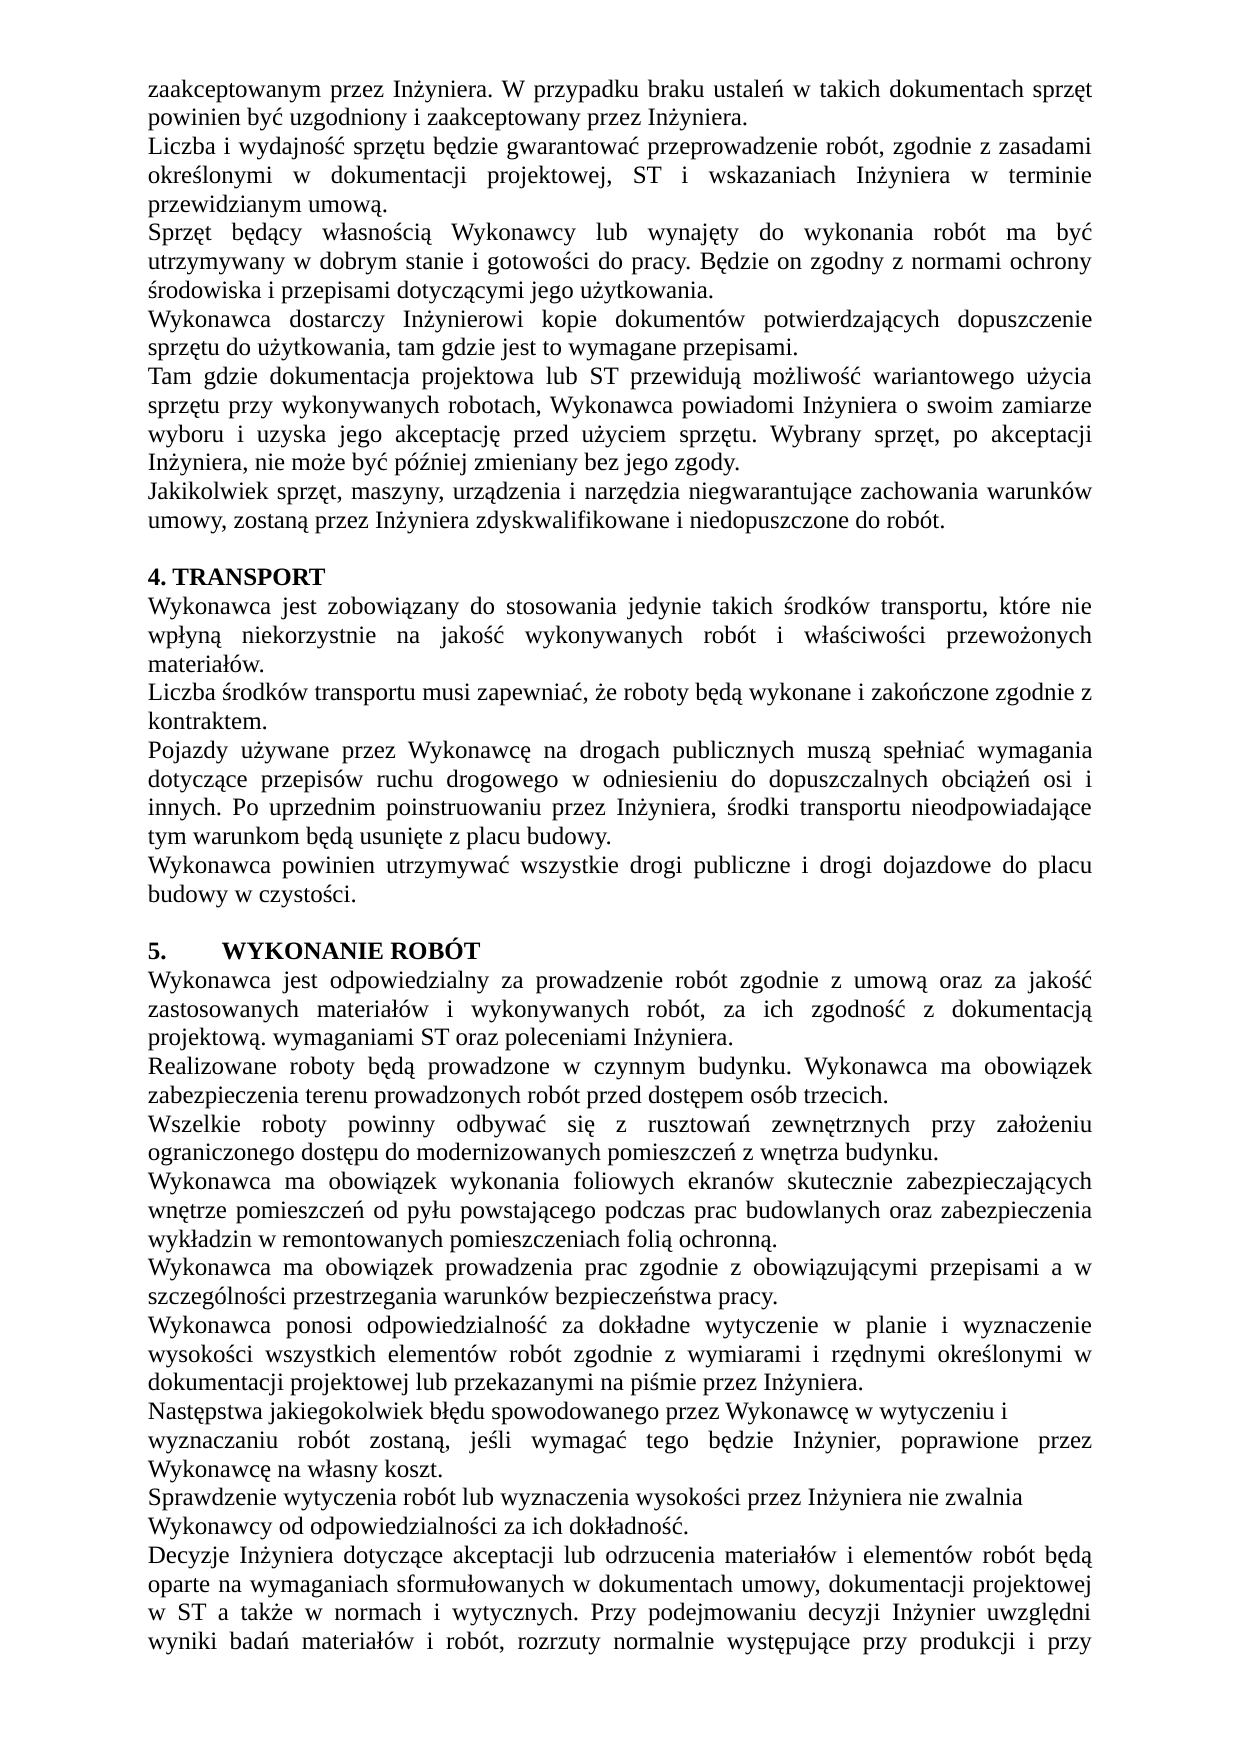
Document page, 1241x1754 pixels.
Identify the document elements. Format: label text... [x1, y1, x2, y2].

text Pojazdy używane przez Wykonawcę na drogach publicznych muszą spełniać wymagania dotyczące przepisów ruchu drogowego w odniesieniu do dopuszczalnych obciążeń osi i innych. Po uprzednim poinstruowaniu przez Inżyniera, środki transportu nieodpowiadające tym warunkom będą usunięte z placu budowy. [148, 735, 1093, 850]
text Wykonawca powinien utrzymywać wszystkie drogi publiczne i drogi dojazdowe do placu budowy w czystości. [148, 850, 1093, 907]
text Wykonawca ponosi odpowiedzialność za dokładne wytyczenie w planie i wyznaczenie wysokości wszystkich elementów robót zgodnie z wymiarami i rzędnymi określonymi w dokumentacji projektowej lub przekazanymi na piśmie przez Inżyniera. [148, 1310, 1093, 1396]
text Wykonawca jest zobowiązany do stosowania jedynie takich środków transportu, które nie wpłyną niekorzystnie na jakość wykonywanych robót i właściwości przewożonych materiałów. [148, 591, 1093, 677]
text Liczba i wydajność sprzętu będzie gwarantować przeprowadzenie robót, zgodnie z zasadami określonymi w dokumentacji projektowej, ST i wskazaniach Inżyniera w terminie przewidzianym umową. [148, 131, 1093, 217]
text Tam gdzie dokumentacja projektowa lub ST przewidują możliwość wariantowego użycia sprzętu przy wykonywanych robotach, Wykonawca powiadomi Inżyniera o swoim zamiarze wyboru i uzyska jego akceptację przed użyciem sprzętu. Wybrany sprzęt, po akceptacji Inżyniera, nie może być później zmieniany bez jego zgody. [148, 361, 1093, 476]
text Wykonawca jest odpowiedzialny za prowadzenie robót zgodnie z umową oraz za jakość zastosowanych materiałów i wykonywanych robót, za ich zgodność z dokumentacją projektową. wymaganiami ST oraz poleceniami Inżyniera. [148, 965, 1093, 1051]
text Jakikolwiek sprzęt, maszyny, urządzenia i narzędzia niegwarantujące zachowania warunków umowy, zostaną przez Inżyniera zdyskwalifikowane i niedopuszczone do robót. [148, 476, 1093, 534]
text Wykonawca ma obowiązek prowadzenia prac zgodnie z obowiązującymi przepisami a w szczególności przestrzegania warunków bezpieczeństwa pracy. [148, 1252, 1093, 1310]
text 4. TRANSPORT [148, 562, 1093, 591]
text Następstwa jakiegokolwiek błędu spowodowanego przez Wykonawcę w wytyczeniu i [148, 1396, 1093, 1425]
text Decyzje Inżyniera dotyczące akceptacji lub odrzucenia materiałów i elementów robót będą oparte na wymaganiach sformułowanych w dokumentach umowy, dokumentacji projektowej w ST a także w normach i wytycznych. Przy podejmowaniu decyzji Inżynier uwzględni wyniki badań materiałów i robót, rozrzuty normalnie występujące przy produkcji i przy [148, 1540, 1093, 1655]
text Liczba środków transportu musi zapewniać, że roboty będą wykonane i zakończone zgodnie z kontraktem. [148, 677, 1093, 735]
text Sprawdzenie wytyczenia robót lub wyznaczenia wysokości przez Inżyniera nie zwalnia [148, 1482, 1093, 1511]
text wyznaczaniu robót zostaną, jeśli wymagać tego będzie Inżynier, poprawione przez Wykonawcę na własny koszt. [148, 1425, 1093, 1482]
text 5. WYKONANIE ROBÓT [148, 936, 1093, 965]
text Wszelkie roboty powinny odbywać się z rusztowań zewnętrznych przy założeniu ograniczonego dostępu do modernizowanych pomieszczeń z wnętrza budynku. [148, 1109, 1093, 1166]
text zaakceptowanym przez Inżyniera. W przypadku braku ustaleń w takich dokumentach sprzęt powinien być uzgodniony i zaakceptowany przez Inżyniera. [148, 74, 1093, 131]
text Realizowane roboty będą prowadzone w czynnym budynku. Wykonawca ma obowiązek zabezpieczenia terenu prowadzonych robót przed dostępem osób trzecich. [148, 1051, 1093, 1109]
text Wykonawca ma obowiązek wykonania foliowych ekranów skutecznie zabezpieczających wnętrze pomieszczeń od pyłu powstającego podczas prac budowlanych oraz zabezpieczenia wykładzin w remontowanych pomieszczeniach folią ochronną. [148, 1166, 1093, 1252]
text Sprzęt będący własnością Wykonawcy lub wynajęty do wykonania robót ma być utrzymywany w dobrym stanie i gotowości do pracy. Będzie on zgodny z normami ochrony środowiska i przepisami dotyczącymi jego użytkowania. [148, 217, 1093, 304]
text Wykonawcy od odpowiedzialności za ich dokładność. [148, 1511, 1093, 1540]
text Wykonawca dostarczy Inżynierowi kopie dokumentów potwierdzających dopuszczenie sprzętu do użytkowania, tam gdzie jest to wymagane przepisami. [148, 304, 1093, 361]
